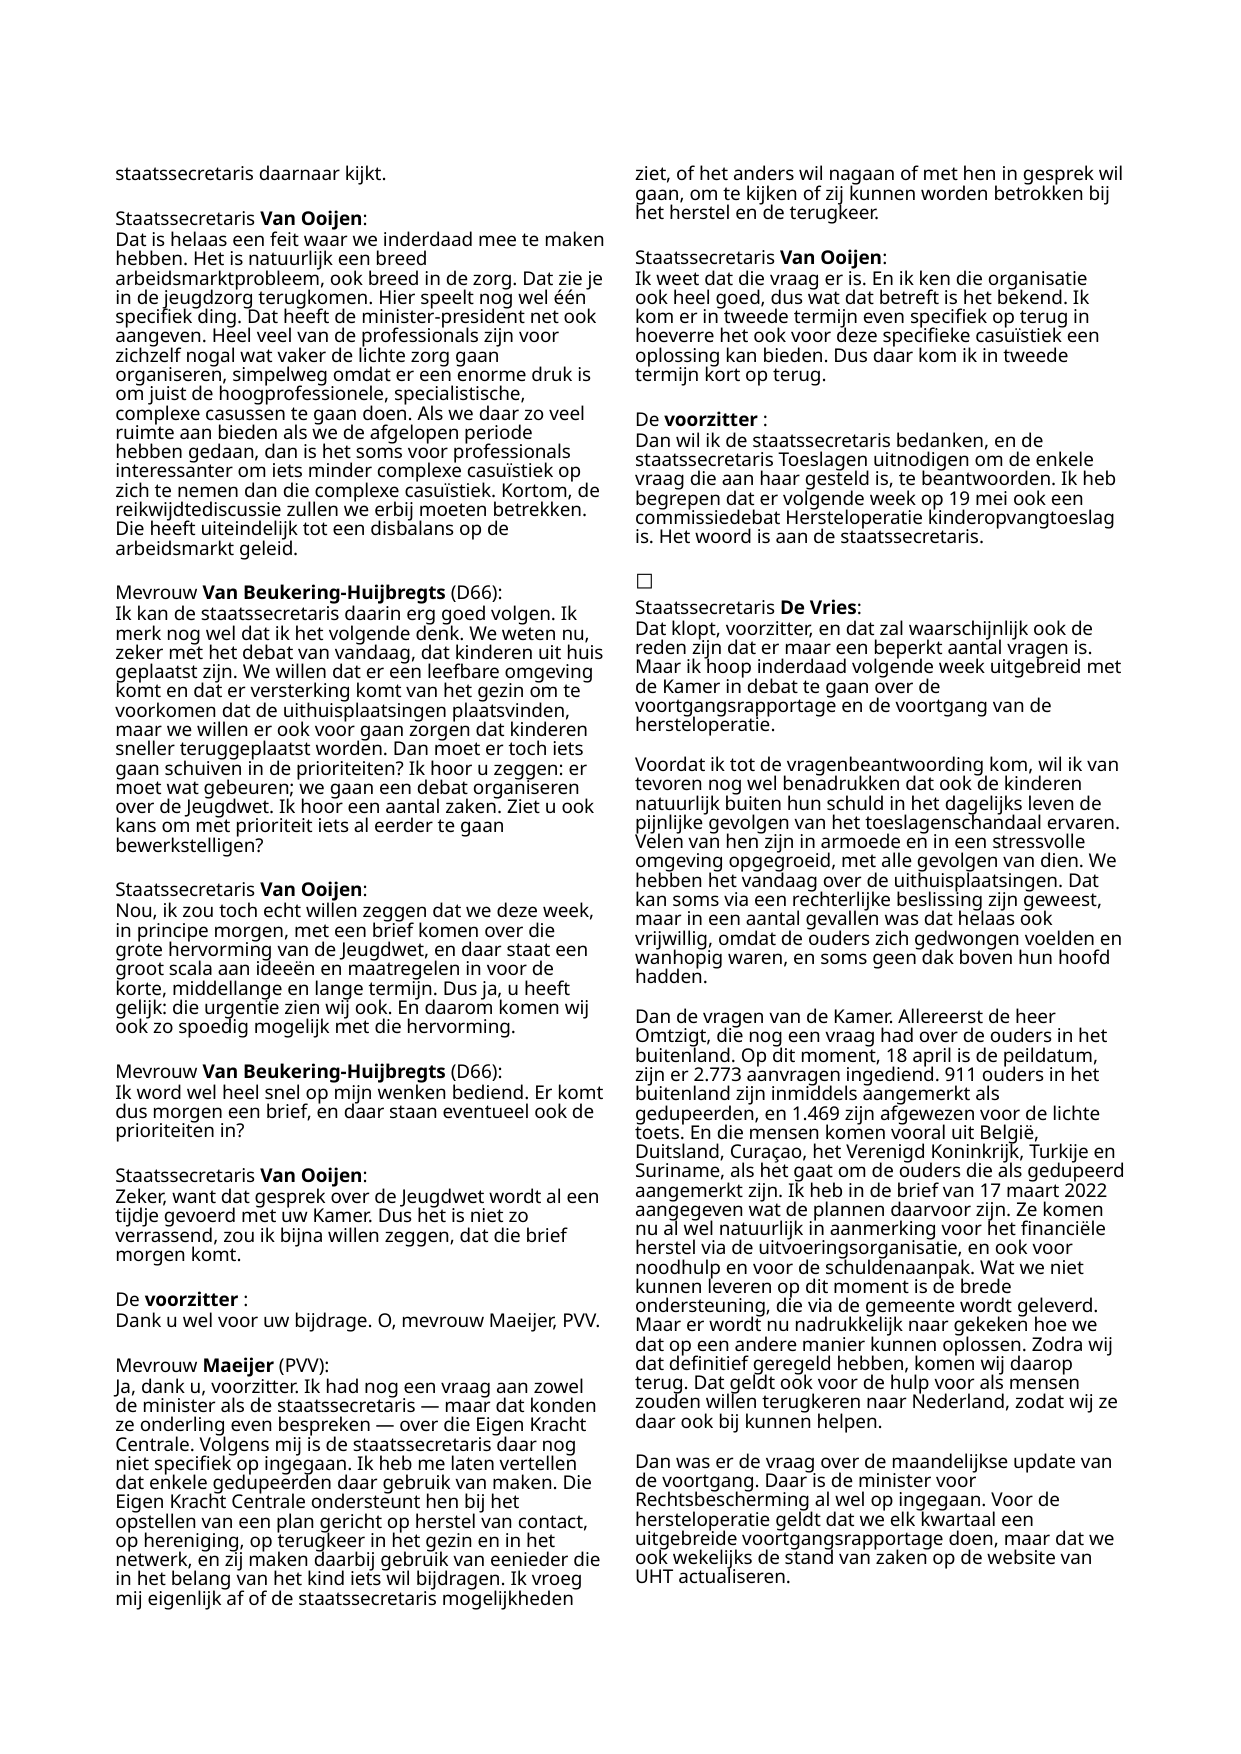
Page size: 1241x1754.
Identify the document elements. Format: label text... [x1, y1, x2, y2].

text Voordat ik tot de vragenbeantwoording kom, wil ik van tevoren nog wel benadrukken dat ook de kinderen natuurlijk buiten hun schuld in het dagelijks leven de pijnlijke gevolgen van het toeslagenschandaal ervaren. Velen van hen zijn in armoede en in een stressvolle omgeving opgegroeid, met alle gevolgen van dien. We hebben het vandaag over de uithuisplaatsingen. Dat kan soms via een rechterlijke beslissing zijn geweest, maar in een aantal gevallen was dat helaas ook vrijwillig, omdat de ouders zich gedwongen voelden en wanhopig waren, en soms geen dak boven hun hoofd hadden. [635, 756, 1125, 987]
text Staatssecretaris Van Ooijen: [635, 244, 1125, 270]
text Mevrouw Van Beukering-Huijbregts (D66): [115, 579, 605, 605]
text Nou, ik zou toch echt willen zeggen dat we deze week, in principe morgen, met een brief komen over die grote hervorming van de Jeugdwet, en daar staat een groot scala aan ideeën en maatregelen in voor de korte, middellange en lange termijn. Dus ja, u heeft gelijk: die urgentie zien wij ook. En daarom komen wij ook zo spoedig mogelijk met die hervorming. [115, 902, 605, 1037]
text Staatssecretaris Van Ooijen: [115, 205, 605, 231]
text De voorzitter : [635, 406, 1125, 432]
text ⬜ [635, 568, 1125, 594]
text Ik word wel heel snel op mijn wenken bediend. Er komt dus morgen een brief, en daar staan eventueel ook de prioriteiten in? [115, 1084, 605, 1142]
text De voorzitter : [115, 1286, 605, 1312]
text Staatssecretaris De Vries: [635, 594, 1125, 620]
text Dan de vragen van de Kamer. Allereerst de heer Omtzigt, die nog een vraag had over de ouders in het buitenland. Op dit moment, 18 april is de peildatum, zijn er 2.773 aanvragen ingediend. 911 ouders in het buitenland zijn inmiddels aangemerkt als gedupeerden, en 1.469 zijn afgewezen voor de lichte toets. En die mensen komen vooral uit België, Duitsland, Curaçao, het Verenigd Koninkrijk, Turkije en Suriname, als het gaat om de ouders die als gedupeerd aangemerkt zijn. Ik heb in de brief van 17 maart 2022 aangegeven wat de plannen daarvoor zijn. Ze komen nu al wel natuurlijk in aanmerking voor het financiële herstel via de uitvoeringsorganisatie, en ook voor noodhulp en voor de schuldenaanpak. Wat we niet kunnen leveren op dit moment is de brede ondersteuning, die via de gemeente wordt geleverd. Maar er wordt nu nadrukkelijk naar gekeken hoe we dat op een andere manier kunnen oplossen. Zodra wij dat definitief geregeld hebben, komen wij daarop terug. Dat geldt ook voor de hulp voor als mensen zouden willen terugkeren naar Nederland, zodat wij ze daar ook bij kunnen helpen. [635, 1008, 1125, 1432]
text Dan was er de vraag over de maandelijkse update van de voortgang. Daar is de minister voor Rechtsbescherming al wel op ingegaan. Voor de hersteloperatie geldt dat we elk kwartaal een uitgebreide voortgangsrapportage doen, maar dat we ook wekelijks de stand van zaken op de website van UHT actualiseren. [635, 1453, 1125, 1588]
text Ik kan de staatssecretaris daarin erg goed volgen. Ik merk nog wel dat ik het volgende denk. We weten nu, zeker met het debat van vandaag, dat kinderen uit huis geplaatst zijn. We willen dat er een leefbare omgeving komt en dat er versterking komt van het gezin om te voorkomen dat de uithuisplaatsingen plaatsvinden, maar we willen er ook voor gaan zorgen dat kinderen sneller teruggeplaatst worden. Dan moet er toch iets gaan schuiven in de prioriteiten? Ik hoor u zeggen: er moet wat gebeuren; we gaan een debat organiseren over de Jeugdwet. Ik hoor een aantal zaken. Ziet u ook kans om met prioriteit iets al eerder te gaan bewerkstelligen? [115, 605, 605, 856]
text Ja, dank u, voorzitter. Ik had nog een vraag aan zowel de minister als de staatssecretaris — maar dat konden ze onderling even bespreken — over die Eigen Kracht Centrale. Volgens mij is de staatssecretaris daar nog niet specifiek op ingegaan. Ik heb me laten vertellen dat enkele gedupeerden daar gebruik van maken. Die Eigen Kracht Centrale ondersteunt hen bij het opstellen van een plan gericht op herstel van contact, op hereniging, op terugkeer in het gezin en in het netwerk, en zij maken daarbij gebruik van eenieder die in het belang van het kind iets wil bijdragen. Ik vroeg mij eigenlijk af of de staatssecretaris mogelijkheden [115, 1378, 605, 1609]
text Mevrouw Van Beukering-Huijbregts (D66): [115, 1058, 605, 1084]
text Ik weet dat die vraag er is. En ik ken die organisatie ook heel goed, dus wat dat betreft is het bekend. Ik kom er in tweede termijn even specifiek op terug in hoeverre het ook voor deze specifieke casuïstiek een oplossing kan bieden. Dus daar kom ik in tweede termijn kort op terug. [635, 270, 1125, 385]
text Dan wil ik de staatssecretaris bedanken, en de staatssecretaris Toeslagen uitnodigen om de enkele vraag die aan haar gesteld is, te beantwoorden. Ik heb begrepen dat er volgende week op 19 mei ook een commissiedebat Hersteloperatie kinderopvangtoeslag is. Het woord is aan de staatssecretaris. [635, 432, 1125, 547]
text Dank u wel voor uw bijdrage. O, mevrouw Maeijer, PVV. [115, 1312, 605, 1331]
text Staatssecretaris Van Ooijen: [115, 1162, 605, 1188]
text Dat is helaas een feit waar we inderdaad mee te maken hebben. Het is natuurlijk een breed arbeidsmarktprobleem, ook breed in de zorg. Dat zie je in de jeugdzorg terugkomen. Hier speelt nog wel één specifiek ding. Dat heeft de minister-president net ook aangeven. Heel veel van de professionals zijn voor zichzelf nogal wat vaker de lichte zorg gaan organiseren, simpelweg omdat er een enorme druk is om juist de hoogprofessionele, specialistische, complexe casussen te gaan doen. Als we daar zo veel ruimte aan bieden als we de afgelopen periode hebben gedaan, dan is het soms voor professionals interessanter om iets minder complexe casuïstiek op zich te nemen dan die complexe casuïstiek. Kortom, de reikwijdtediscussie zullen we erbij moeten betrekken. Die heeft uiteindelijk tot een disbalans op de arbeidsmarkt geleid. [115, 231, 605, 559]
text ziet, of het anders wil nagaan of met hen in gesprek wil gaan, om te kijken of zij kunnen worden betrokken bij het herstel en de terugkeer. [635, 165, 1125, 223]
text Zeker, want dat gesprek over de Jeugdwet wordt al een tijdje gevoerd met uw Kamer. Dus het is niet zo verrassend, zou ik bijna willen zeggen, dat die brief morgen komt. [115, 1188, 605, 1265]
text Staatssecretaris Van Ooijen: [115, 877, 605, 902]
text Dat klopt, voorzitter, en dat zal waarschijnlijk ook de reden zijn dat er maar een beperkt aantal vragen is. Maar ik hoop inderdaad volgende week uitgebreid met de Kamer in debat te gaan over de voortgangsrapportage en de voortgang van de hersteloperatie. [635, 620, 1125, 735]
text Mevrouw Maeijer (PVV): [115, 1352, 605, 1378]
text staatssecretaris daarnaar kijkt. [115, 165, 605, 184]
